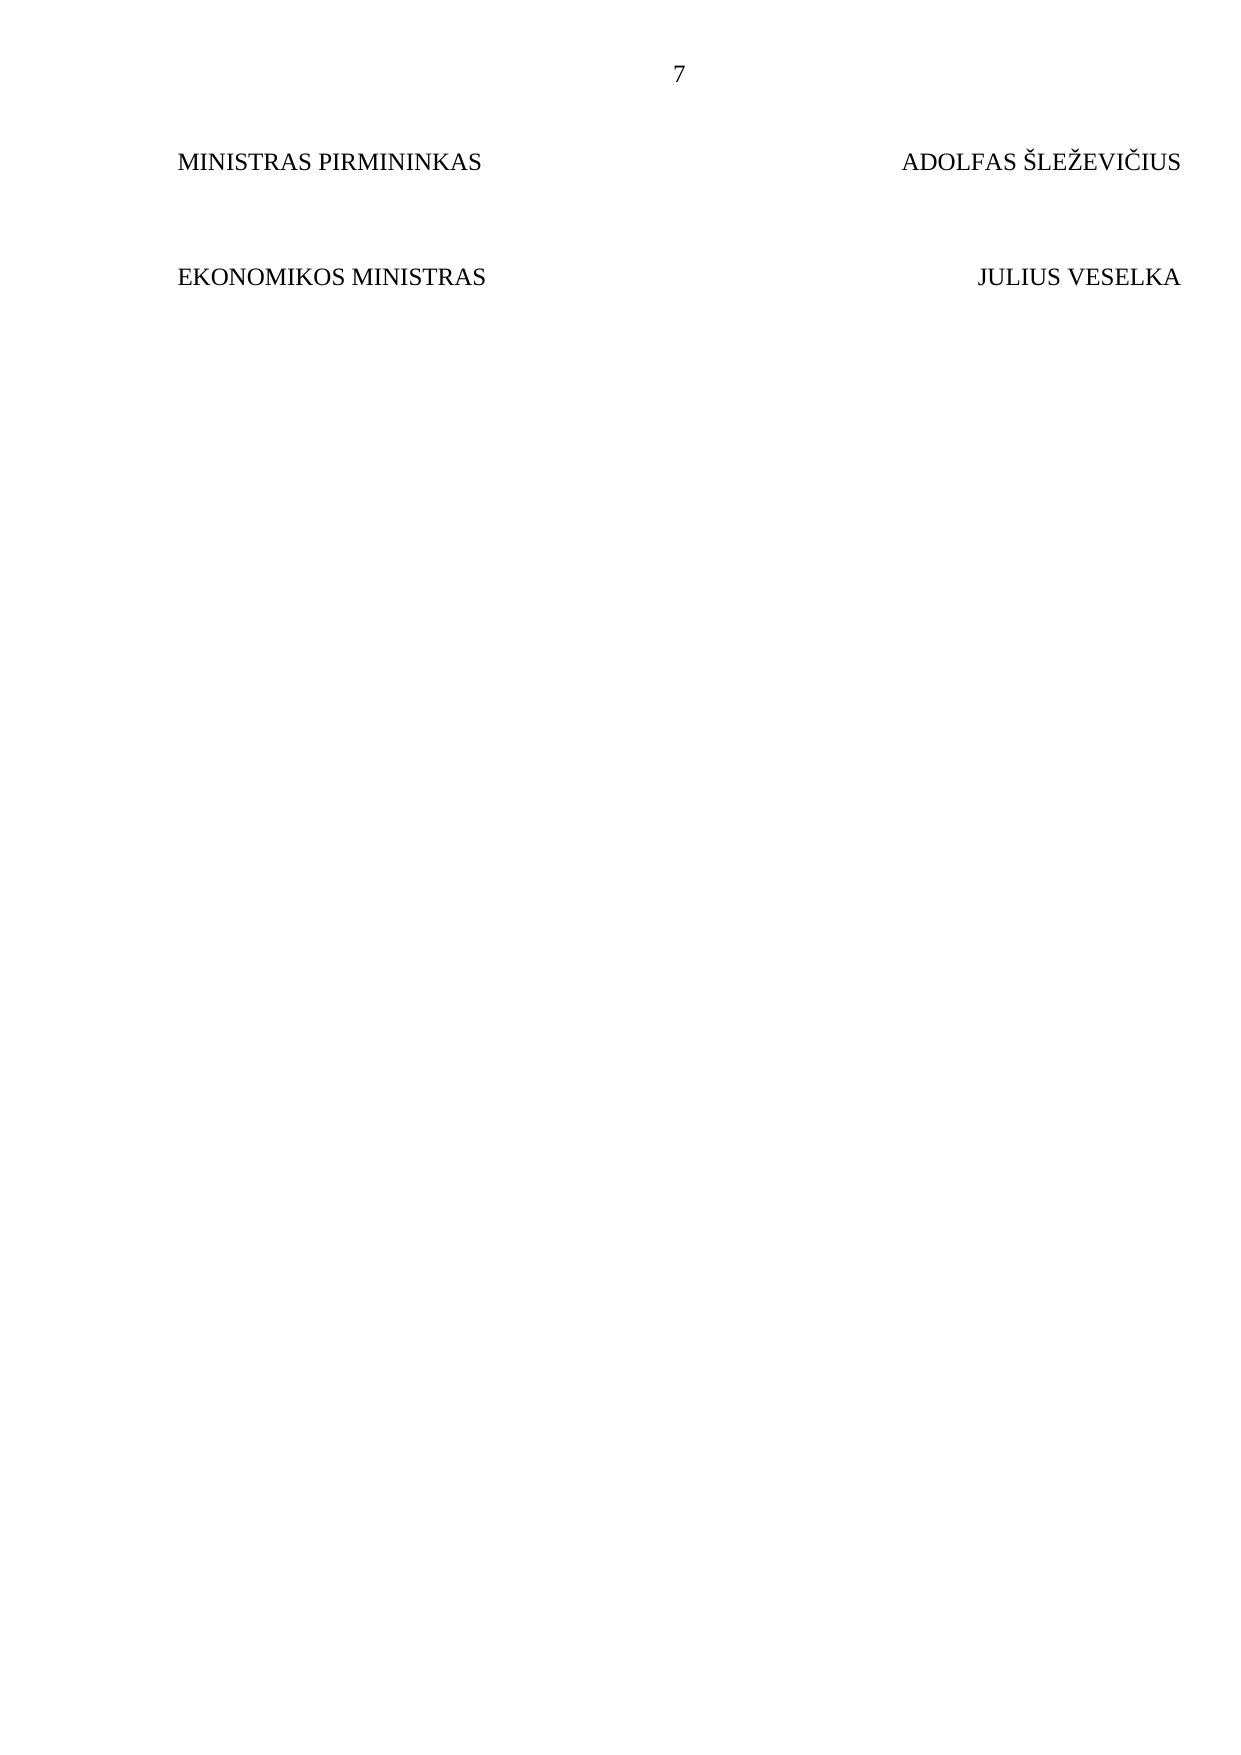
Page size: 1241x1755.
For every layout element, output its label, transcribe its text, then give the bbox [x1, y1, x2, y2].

text MINISTRAS PIRMININKAS ADOLFAS ŠLEŽEVIČIUS [177, 147, 1181, 176]
text EKONOMIKOS MINISTRAS JULIUS VESELKA [177, 262, 1181, 291]
